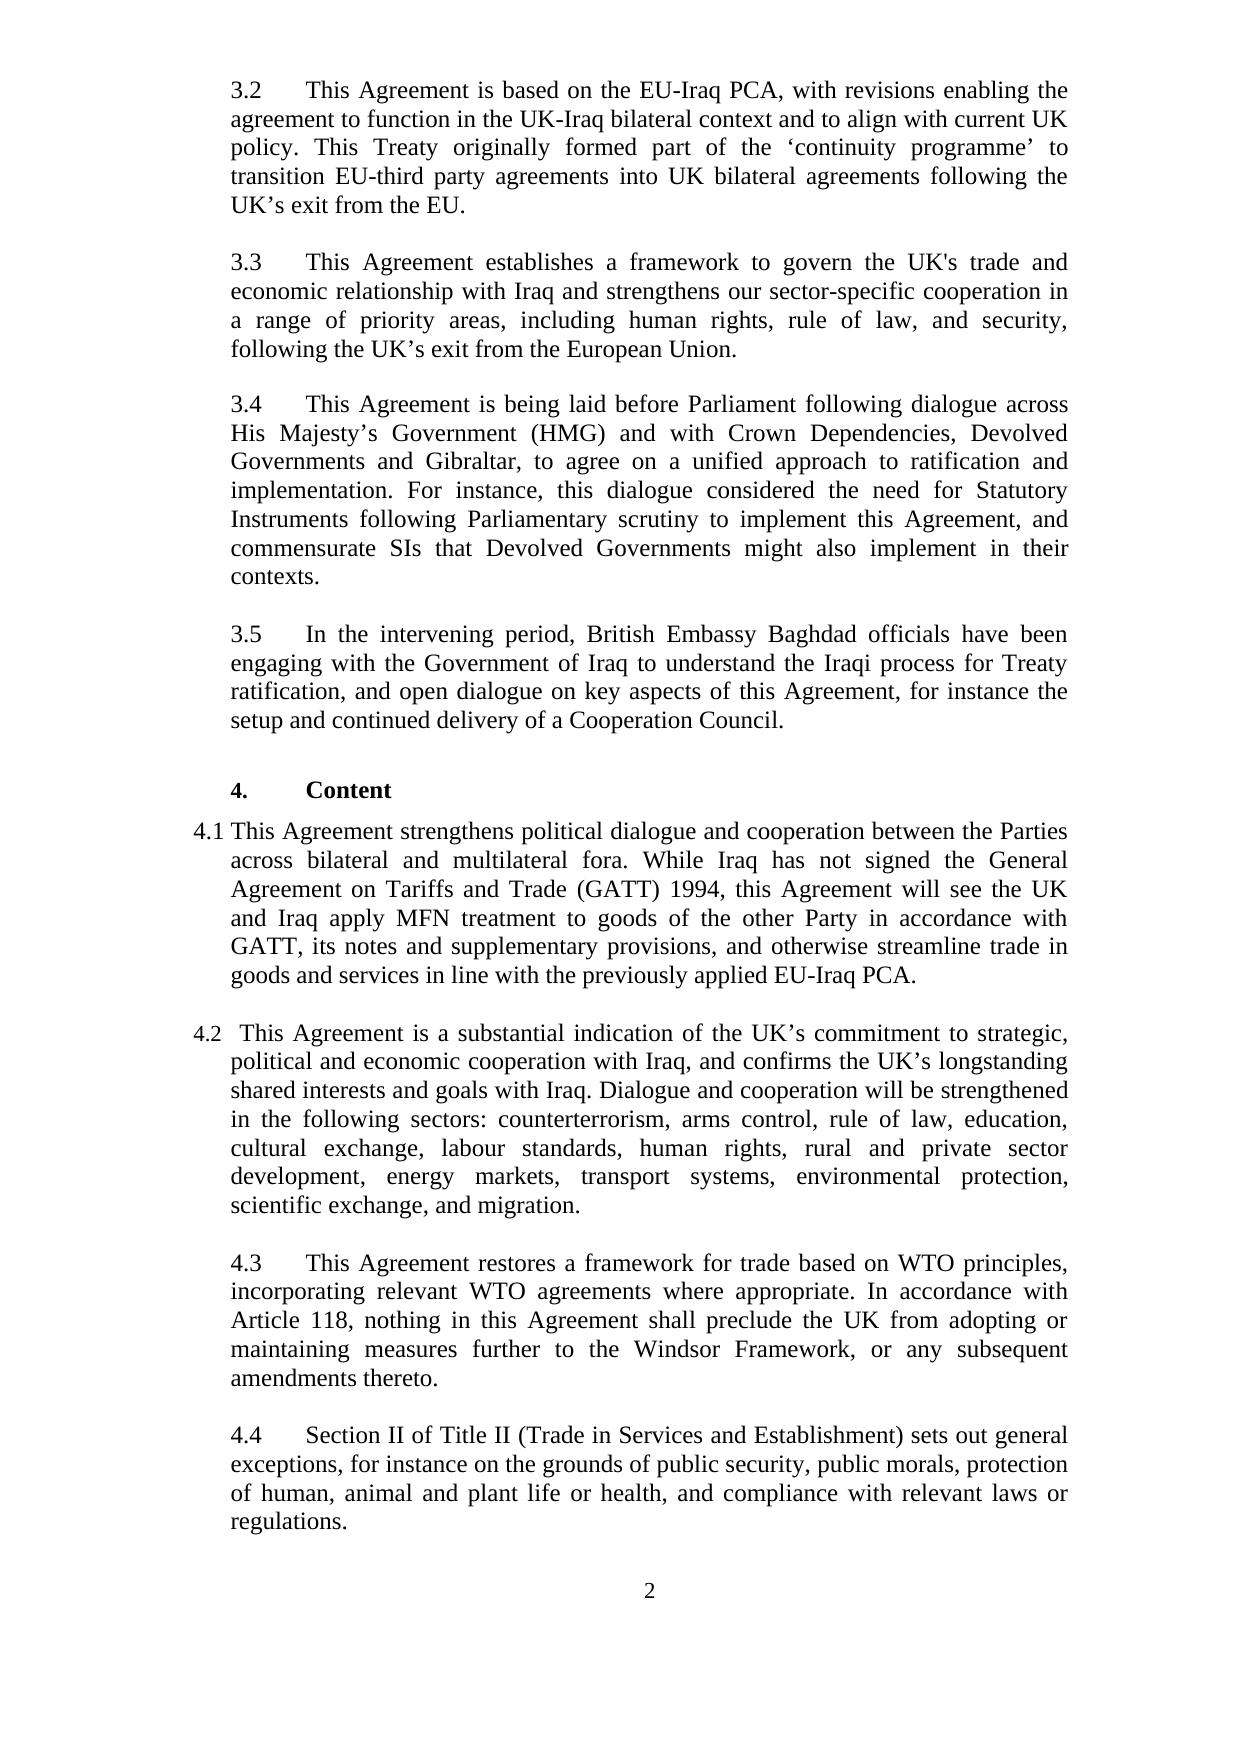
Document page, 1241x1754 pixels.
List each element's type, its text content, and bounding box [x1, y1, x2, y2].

list This Agreement is based on the EU-Iraq PCA, with revisions enabling the agreement to function in the UK-Iraq bilateral context and to align with current UK policy. This Treaty originally formed part of the ‘continuity programme’ to transition EU-third party agreements into UK bilateral agreements following the UK’s exit from the EU. [230, 75, 1069, 219]
list This Agreement restores a framework for trade based on WTO principles, incorporating relevant WTO agreements where appropriate. In accordance with Article 118, nothing in this Agreement shall preclude the UK from adopting or maintaining measures further to the Windsor Framework, or any subsequent amendments thereto. [230, 1248, 1069, 1391]
list This Agreement is being laid before Parliament following dialogue across His Majesty’s Government (HMG) and with Crown Dependencies, Devolved Governments and Gibraltar, to agree on a unified approach to ratification and implementation. For instance, this dialogue considered the need for Statutory Instruments following Parliamentary scrutiny to implement this Agreement, and commensurate SIs that Devolved Governments might also implement in their contexts. [230, 389, 1069, 590]
list In the intervening period, British Embassy Baghdad officials have been engaging with the Government of Iraq to understand the Iraqi process for Treaty ratification, and open dialogue on key aspects of this Agreement, for instance the setup and continued delivery of a Cooperation Council. [230, 619, 1069, 734]
list This Agreement strengthens political dialogue and cooperation between the Parties across bilateral and multilateral fora. While Iraq has not signed the General Agreement on Tariffs and Trade (GATT) 1994, this Agreement will see the UK and Iraq apply MFN treatment to goods of the other Party in accordance with GATT, its notes and supplementary provisions, and otherwise streamline trade in goods and services in line with the previously applied EU-Iraq PCA. [193, 816, 1069, 989]
list This Agreement establishes a framework to govern the UK's trade and economic relationship with Iraq and strengthens our sector-specific cooperation in a range of priority areas, including human rights, rule of law, and security, following the UK’s exit from the European Union. [230, 247, 1069, 362]
list Content [230, 775, 1069, 804]
list Section II of Title II (Trade in Services and Establishment) sets out general exceptions, for instance on the grounds of public security, public morals, protection of human, animal and plant life or health, and compliance with relevant laws or regulations. [230, 1420, 1069, 1535]
list This Agreement is a substantial indication of the UK’s commitment to strategic, political and economic cooperation with Iraq, and confirms the UK’s longstanding shared interests and goals with Iraq. Dialogue and cooperation will be strengthened in the following sectors: counterterrorism, arms control, rule of law, education, cultural exchange, labour standards, human rights, rural and private sector development, energy markets, transport systems, environmental protection, scientific exchange, and migration. [193, 1018, 1069, 1219]
